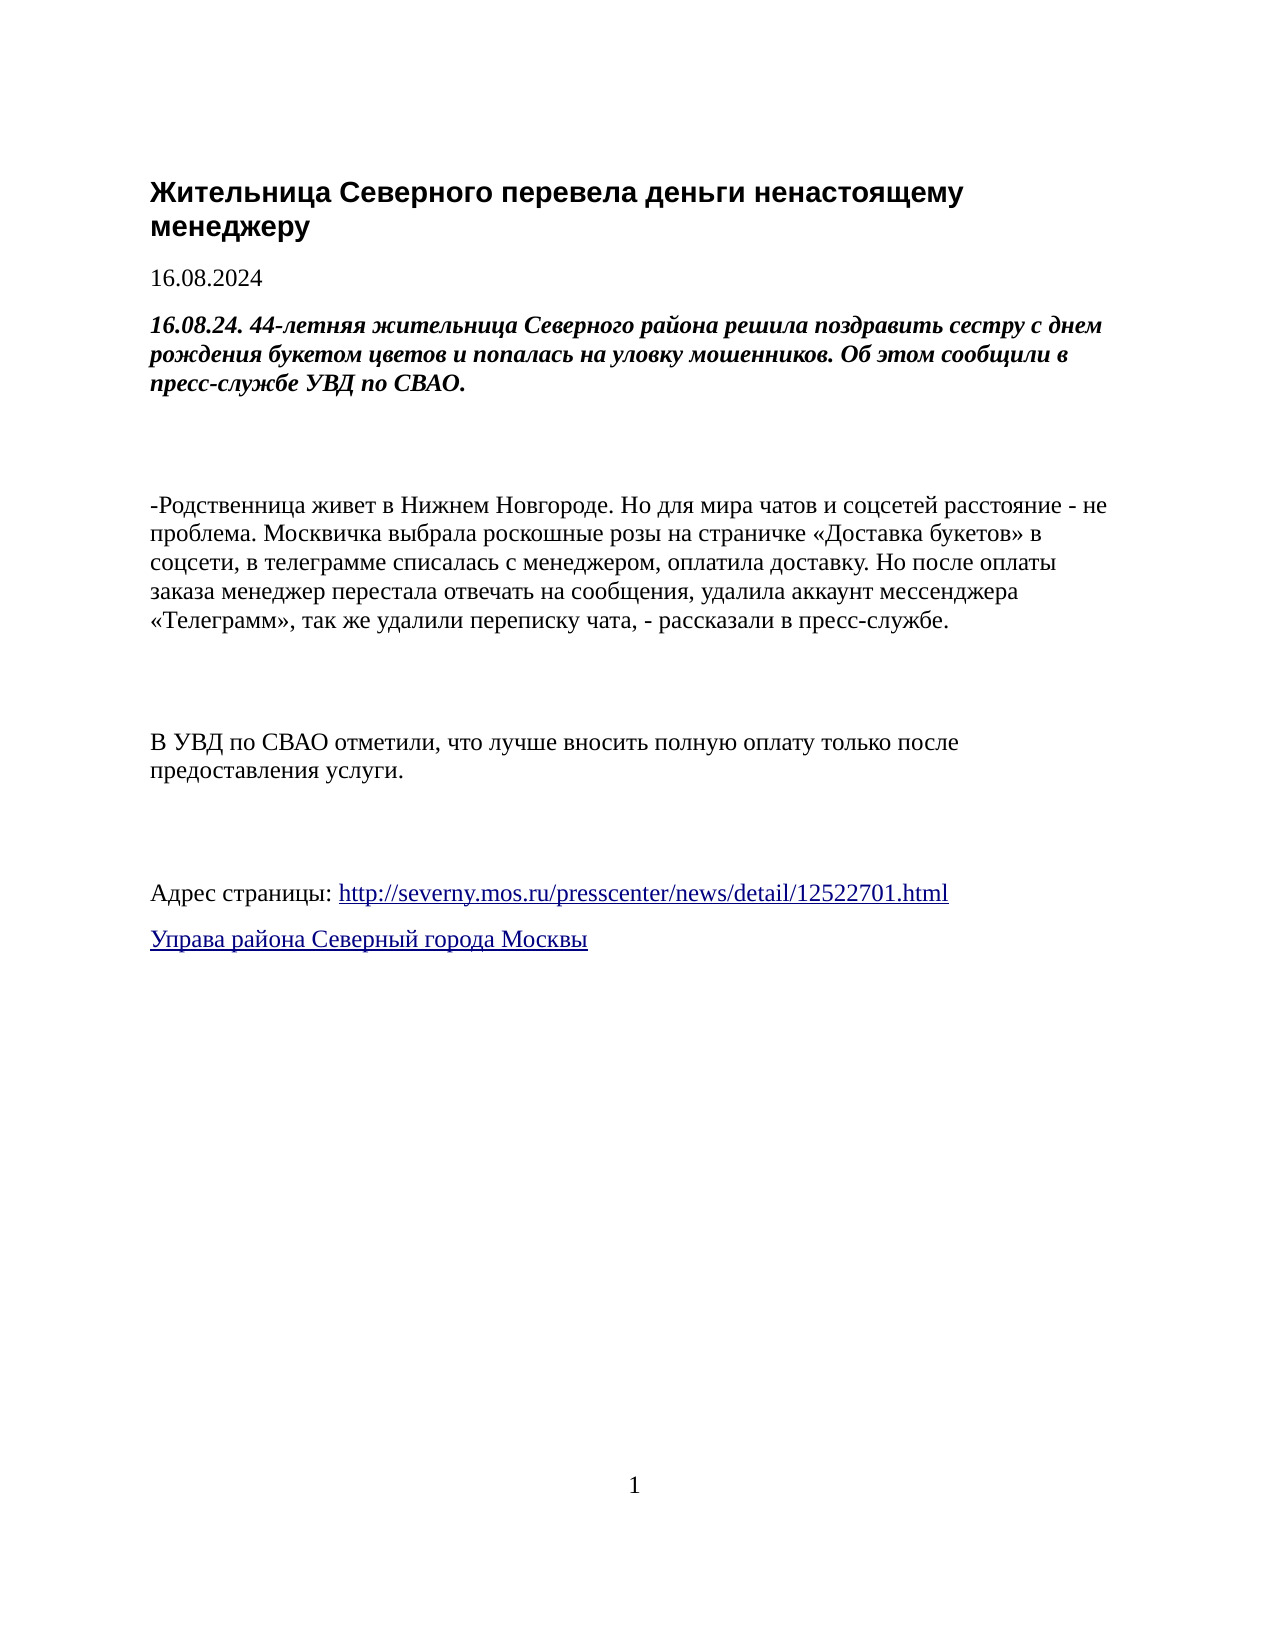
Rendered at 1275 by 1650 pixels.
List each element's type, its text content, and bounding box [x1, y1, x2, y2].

text Адрес страницы: http://severny.mos.ru/presscenter/news/detail/12522701.html [150, 878, 1125, 906]
text 16.08.24. 44-летняя жительница Северного района решила поздравить сестру с днем рождения букетом цветов и попалась на уловку мошенников. Об этом сообщили в пресс-службе УВД по СВАО. [150, 310, 1125, 396]
text Управа района Северный города Москвы [150, 924, 1125, 953]
text В УВД по СВАО отметили, что лучше вносить полную оплату только после предоставления услуги. [150, 727, 1125, 784]
subtitle Жительница Северного перевела деньги ненастоящему менеджеру [150, 175, 1125, 242]
text -Родственница живет в Нижнем Новгороде. Но для мира чатов и соцсетей расстояние - не проблема. Москвичка выбрала роскошные розы на страничке «Доставка букетов» в соцсети, в телеграмме списалась с менеджером, оплатила доставку. Но после оплаты заказа менеджер перестала отвечать на сообщения, удалила аккаунт мессенджера «Телеграмм», так же удалили переписку чата, - рассказали в пресс-службе. [150, 490, 1125, 633]
text 16.08.2024 [150, 263, 1125, 292]
